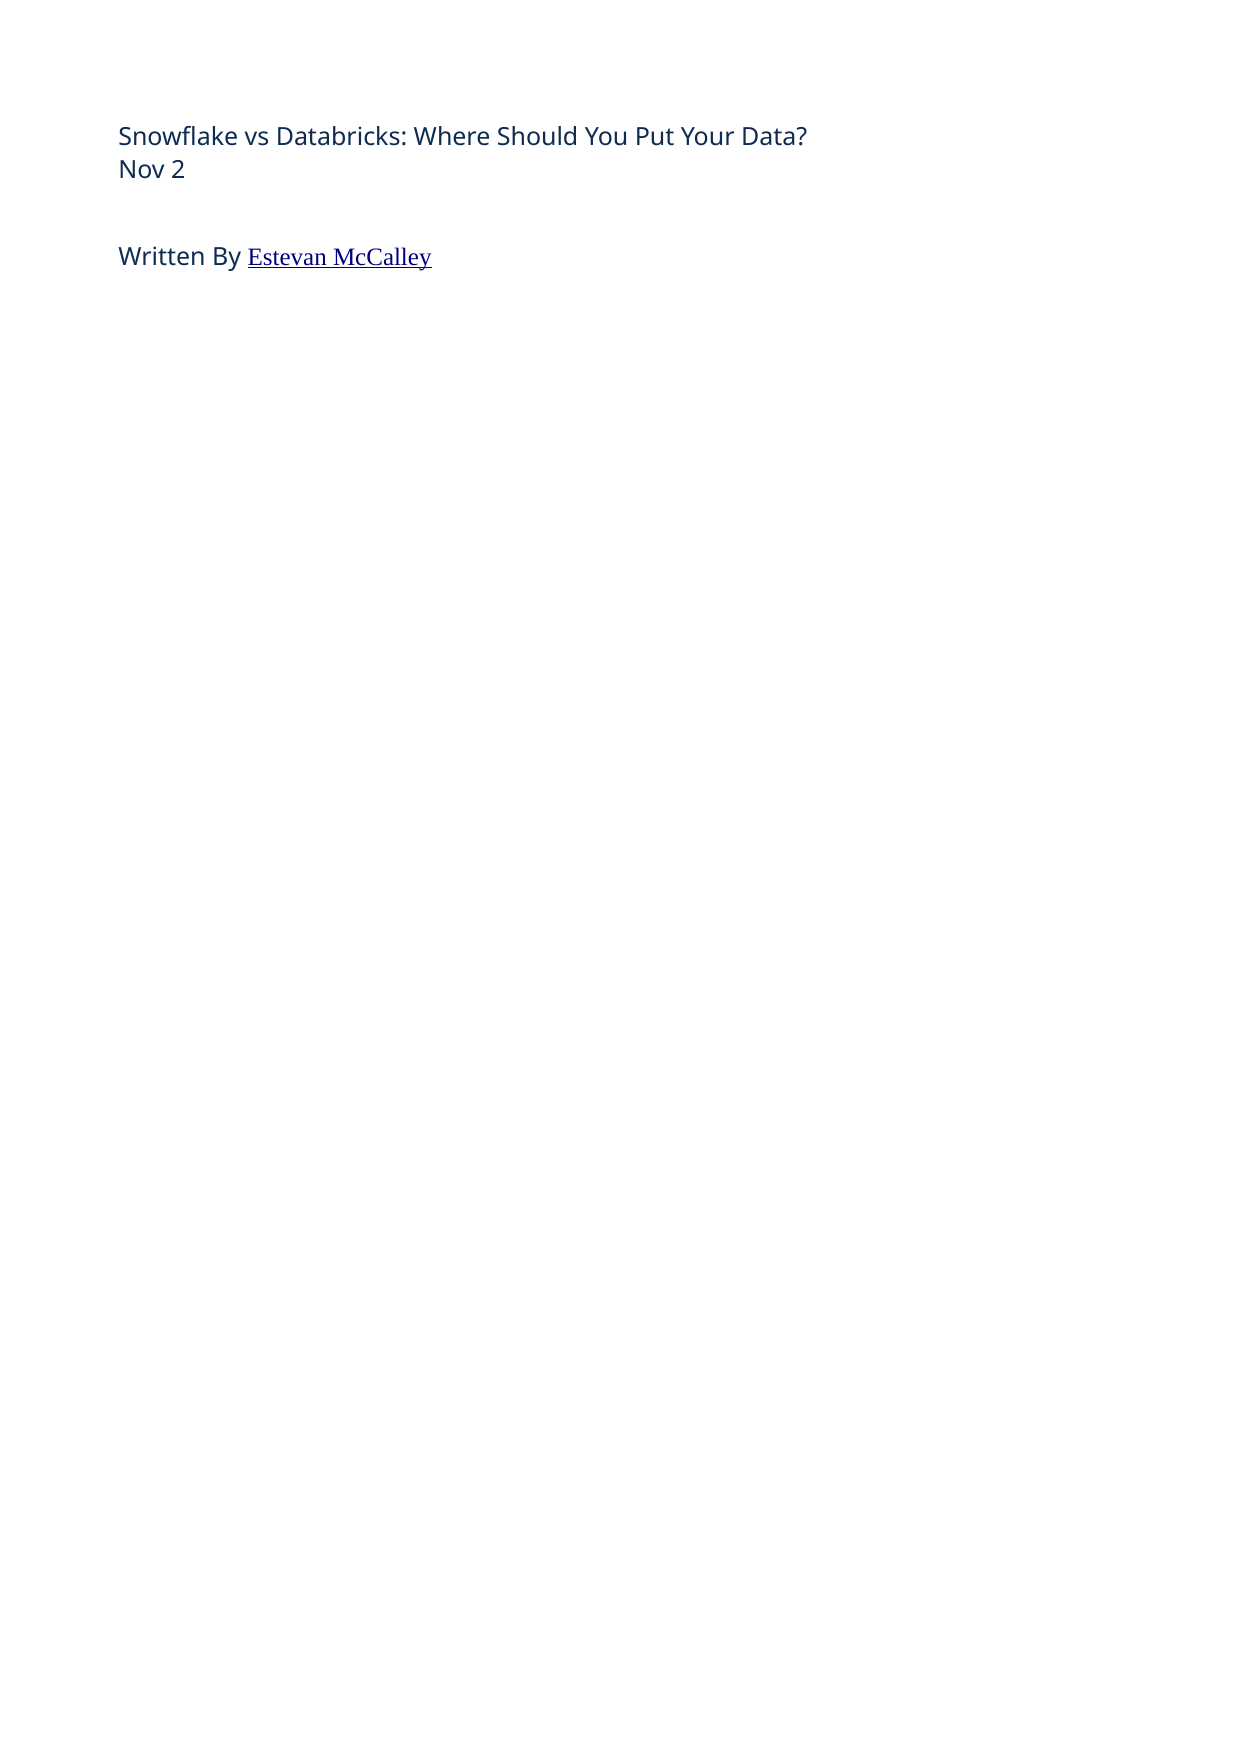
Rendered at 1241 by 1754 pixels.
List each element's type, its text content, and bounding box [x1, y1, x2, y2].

text Written By Estevan McCalley [118, 238, 1122, 272]
subtitle Snowflake vs Databricks: Where Should You Put Your Data? [118, 118, 1122, 152]
text Nov 2 [118, 152, 1122, 186]
